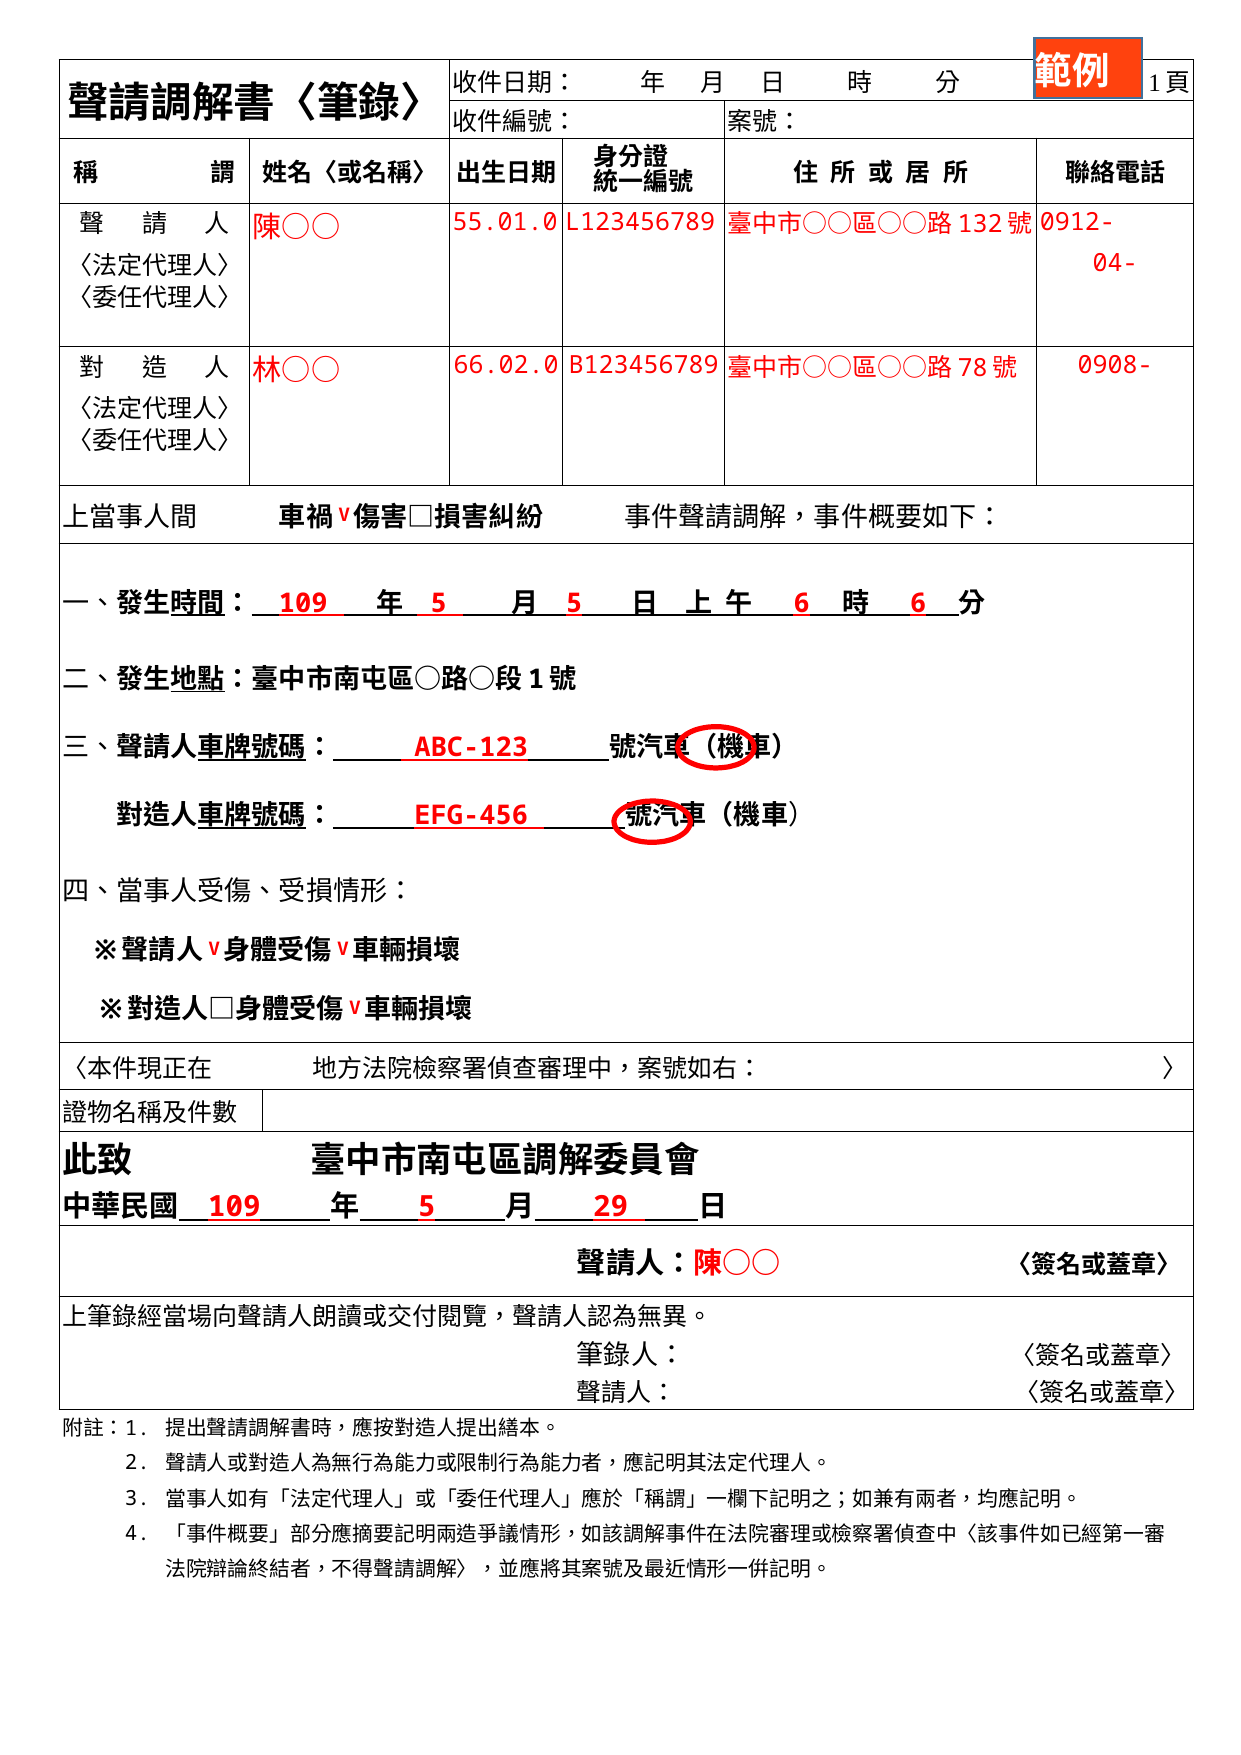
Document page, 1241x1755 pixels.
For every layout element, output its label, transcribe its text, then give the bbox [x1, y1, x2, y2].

table_cell 〈委任代理人〉 [60, 277, 249, 309]
table_cell 〈本件現正在 地方法院檢察署偵查審理中，案號如右： 〉 [60, 1043, 1193, 1089]
table_cell 聲請人： 〈簽名或蓋章〉 [574, 1372, 1193, 1408]
table_cell [563, 420, 724, 452]
table_header 全1頁 [1100, 60, 1193, 100]
table_cell [563, 452, 724, 485]
table_cell [1037, 452, 1193, 485]
table_cell [1037, 387, 1193, 420]
table_cell 身分證 統一編號 [563, 139, 724, 203]
table_cell 3. [59, 1479, 162, 1515]
table_cell 〈法定代理人〉 [60, 387, 249, 420]
table_cell [450, 277, 562, 309]
table_cell 證物名稱及件數 [60, 1090, 262, 1131]
table_cell 04-12345678 [1037, 244, 1193, 277]
table_cell 姓名〈或名稱〉 [250, 139, 449, 203]
table_cell [450, 452, 562, 485]
table_header 聲請調解書〈筆錄〉 [60, 60, 449, 138]
table_cell 上筆錄經當場向聲請人朗讀或交付閱覽，聲請人認為無異。 [60, 1297, 1193, 1333]
table_cell [450, 309, 562, 346]
table_cell [1037, 309, 1193, 346]
table_cell 聯絡電話 [1037, 139, 1193, 203]
table_cell 一、發生時間： 109 年 5 月 5 日 上 午 6 時 6 分 二、發生地點：臺中市南屯區○路○段1號 三、聲請人車牌號碼： ABC-123 號汽車（機車） 對造人車牌號碼： EFG-456 號汽車（機車） 四、當事人受傷、受損情形： ※聲請人V身體受傷V車輛損壞 ※對造人□身體受傷V車輛損壞 [60, 544, 1193, 1042]
table_cell 聲 請 人 [60, 204, 249, 244]
table_cell 2. [59, 1444, 162, 1479]
table_cell 筆錄人： 〈簽名或蓋章〉 [574, 1333, 1193, 1372]
table_cell [60, 1226, 574, 1296]
table_cell 聲請人或對造人為無行為能力或限制行為能力者，應記明其法定代理人。 [162, 1444, 1193, 1479]
table_cell 〈委任代理人〉 [60, 420, 249, 452]
table_cell 〈法定代理人〉 [60, 244, 249, 277]
table_cell 55.01.02 [450, 204, 562, 244]
table_cell [60, 1372, 574, 1408]
table_cell 陳○○ [250, 204, 449, 346]
table_cell 0908-123456 [1037, 347, 1193, 387]
table_cell [563, 387, 724, 420]
table_cell 住 所 或 居 所 [725, 139, 1036, 203]
table_cell 「事件概要」部分應摘要記明兩造爭議情形，如該調解事件在法院審理或檢察署偵查中〈該事件如已經第一審 [162, 1515, 1193, 1550]
table_cell 上當事人間 車禍V傷害□損害糾紛 事件聲請調解，事件概要如下： [60, 486, 1193, 543]
table_cell 附註：1. [59, 1410, 162, 1444]
table_header 收件日期： 年 月 日 時 分 [450, 60, 1099, 100]
table_cell [59, 1550, 162, 1586]
table_cell [60, 1333, 574, 1372]
table_cell 收件編號： [450, 101, 724, 138]
table_cell 對 造 人 [60, 347, 249, 387]
table_cell [1037, 277, 1193, 309]
table_cell [60, 309, 249, 346]
table_cell 臺中市○○區○○路78號 [725, 347, 1036, 485]
table_cell [450, 387, 562, 420]
table_cell 0912-123456 [1037, 204, 1193, 244]
table_cell [450, 420, 562, 452]
table_cell 此致 臺中市南屯區調解委員會 中華民國 109 年 5 月 29 日 [60, 1132, 1193, 1225]
table_cell [450, 244, 562, 277]
table_cell [263, 1090, 1193, 1131]
table_cell [563, 309, 724, 346]
table_cell 法院辯論終結者，不得聲請調解〉，並應將其案號及最近情形一倂記明。 [162, 1550, 1193, 1586]
table_cell 66.02.03 [450, 347, 562, 387]
table_cell 臺中市○○區○○路132號 [725, 204, 1036, 346]
table_cell 稱 謂 [60, 139, 249, 203]
table_cell 案號： [725, 101, 1193, 138]
table_cell [563, 277, 724, 309]
table_cell L123456789 [563, 204, 724, 244]
table_cell 林○○ [250, 347, 449, 485]
table_cell 聲請人：陳○○ 〈簽名或蓋章〉 [574, 1226, 1193, 1296]
table_cell 4. [59, 1515, 162, 1550]
table_cell B123456789 [563, 347, 724, 387]
table_cell [60, 452, 249, 485]
table_cell [1037, 420, 1193, 452]
table_cell 提出聲請調解書時，應按對造人提出繕本。 [162, 1410, 1193, 1444]
table_cell [563, 244, 724, 277]
table_cell 當事人如有「法定代理人」或「委任代理人」應於「稱謂」一欄下記明之；如兼有兩者，均應記明。 [162, 1479, 1193, 1515]
table_cell 出生日期 [450, 139, 562, 203]
